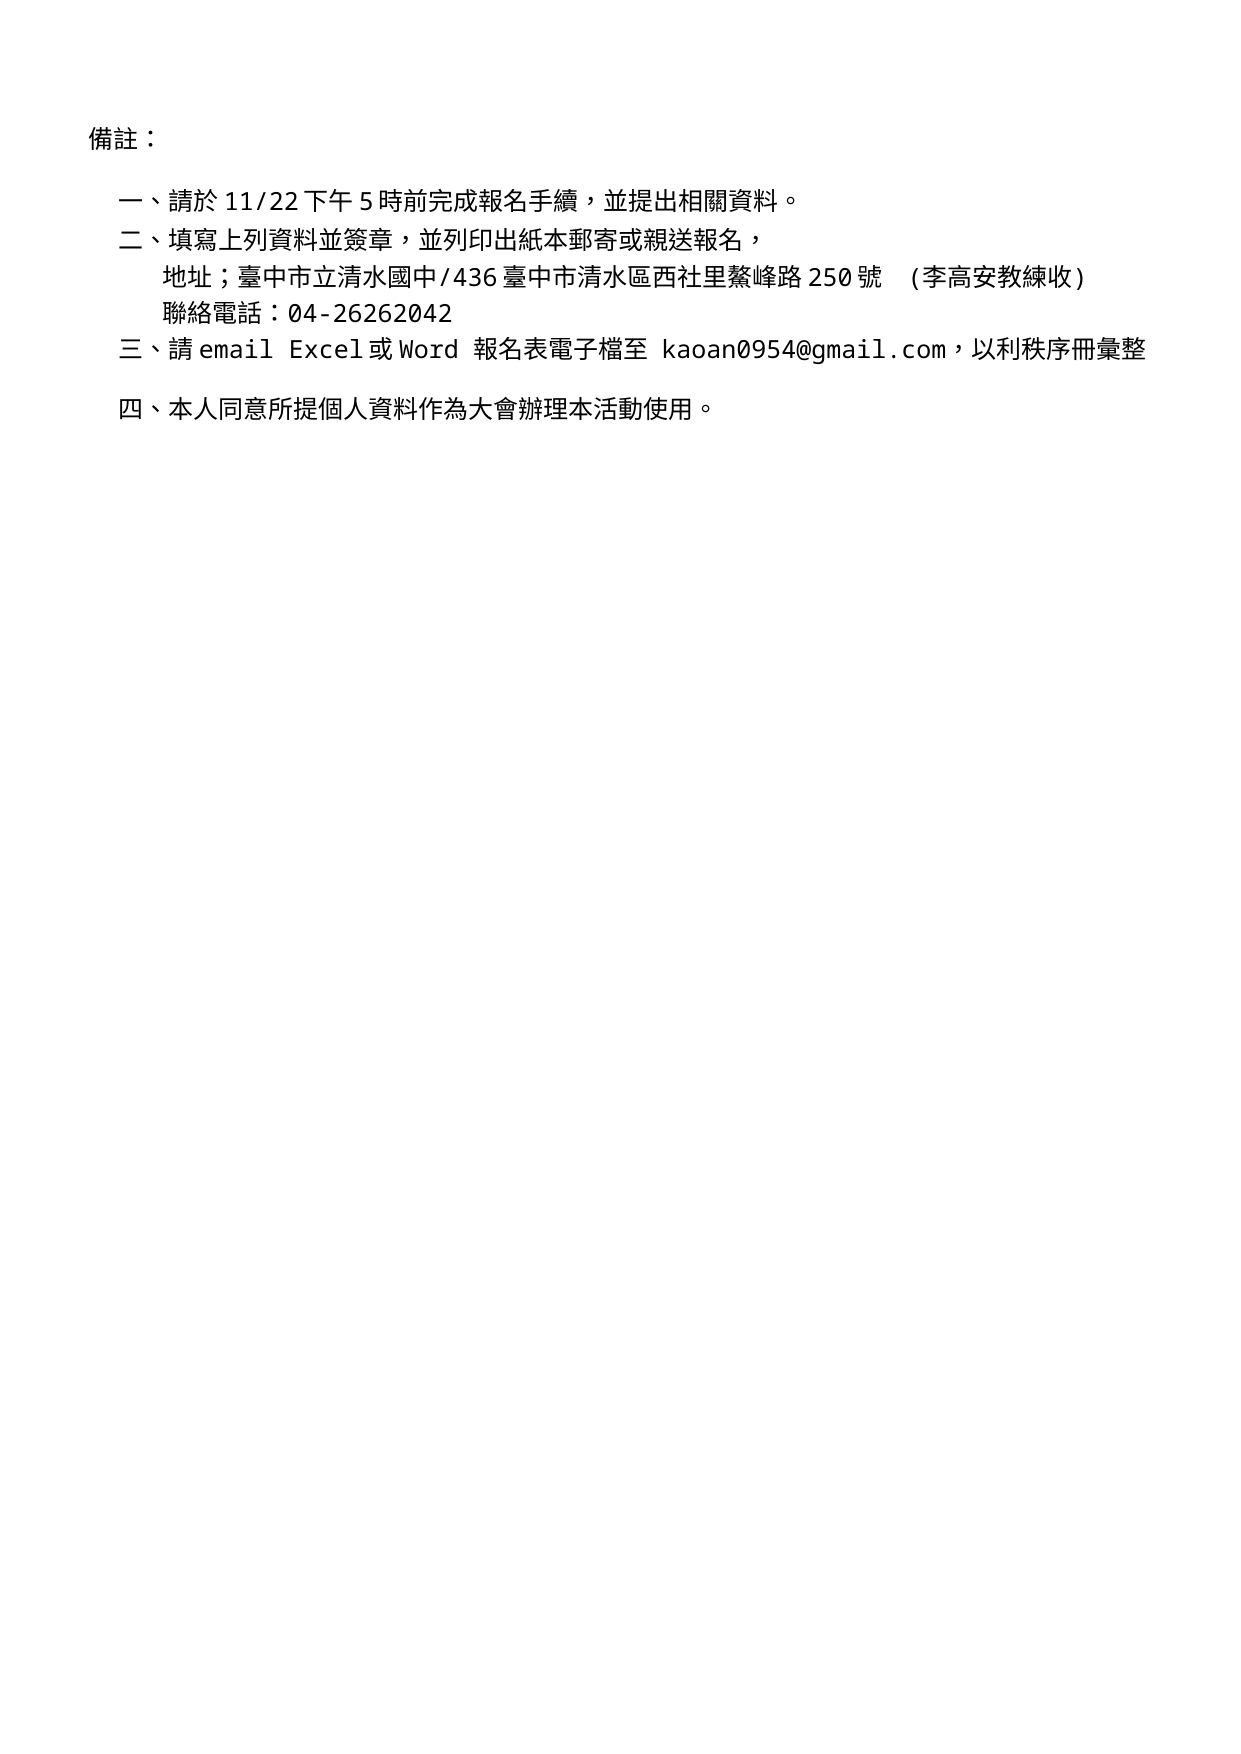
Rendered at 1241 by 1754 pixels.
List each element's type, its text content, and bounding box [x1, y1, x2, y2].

text 聯絡電話：04-26262042 [162, 293, 1205, 329]
text 一、請於11/22下午5時前完成報名手續，並提出相關資料。 [89, 158, 1152, 221]
text 二、填寫上列資料並簽章，並列印出紙本郵寄或親送報名， [89, 221, 1205, 257]
text 地址；臺中市立清水國中/436臺中市清水區西社里鰲峰路250號 (李高安教練收) [162, 257, 1205, 293]
text 備註： [89, 96, 1152, 158]
text 四、本人同意所提個人資料作為大會辦理本活動使用。 [89, 366, 1152, 428]
text 三、請email Excel或Word 報名表電子檔至 kaoan0954@gmail.com，以利秩序冊彙整 [89, 329, 1205, 366]
